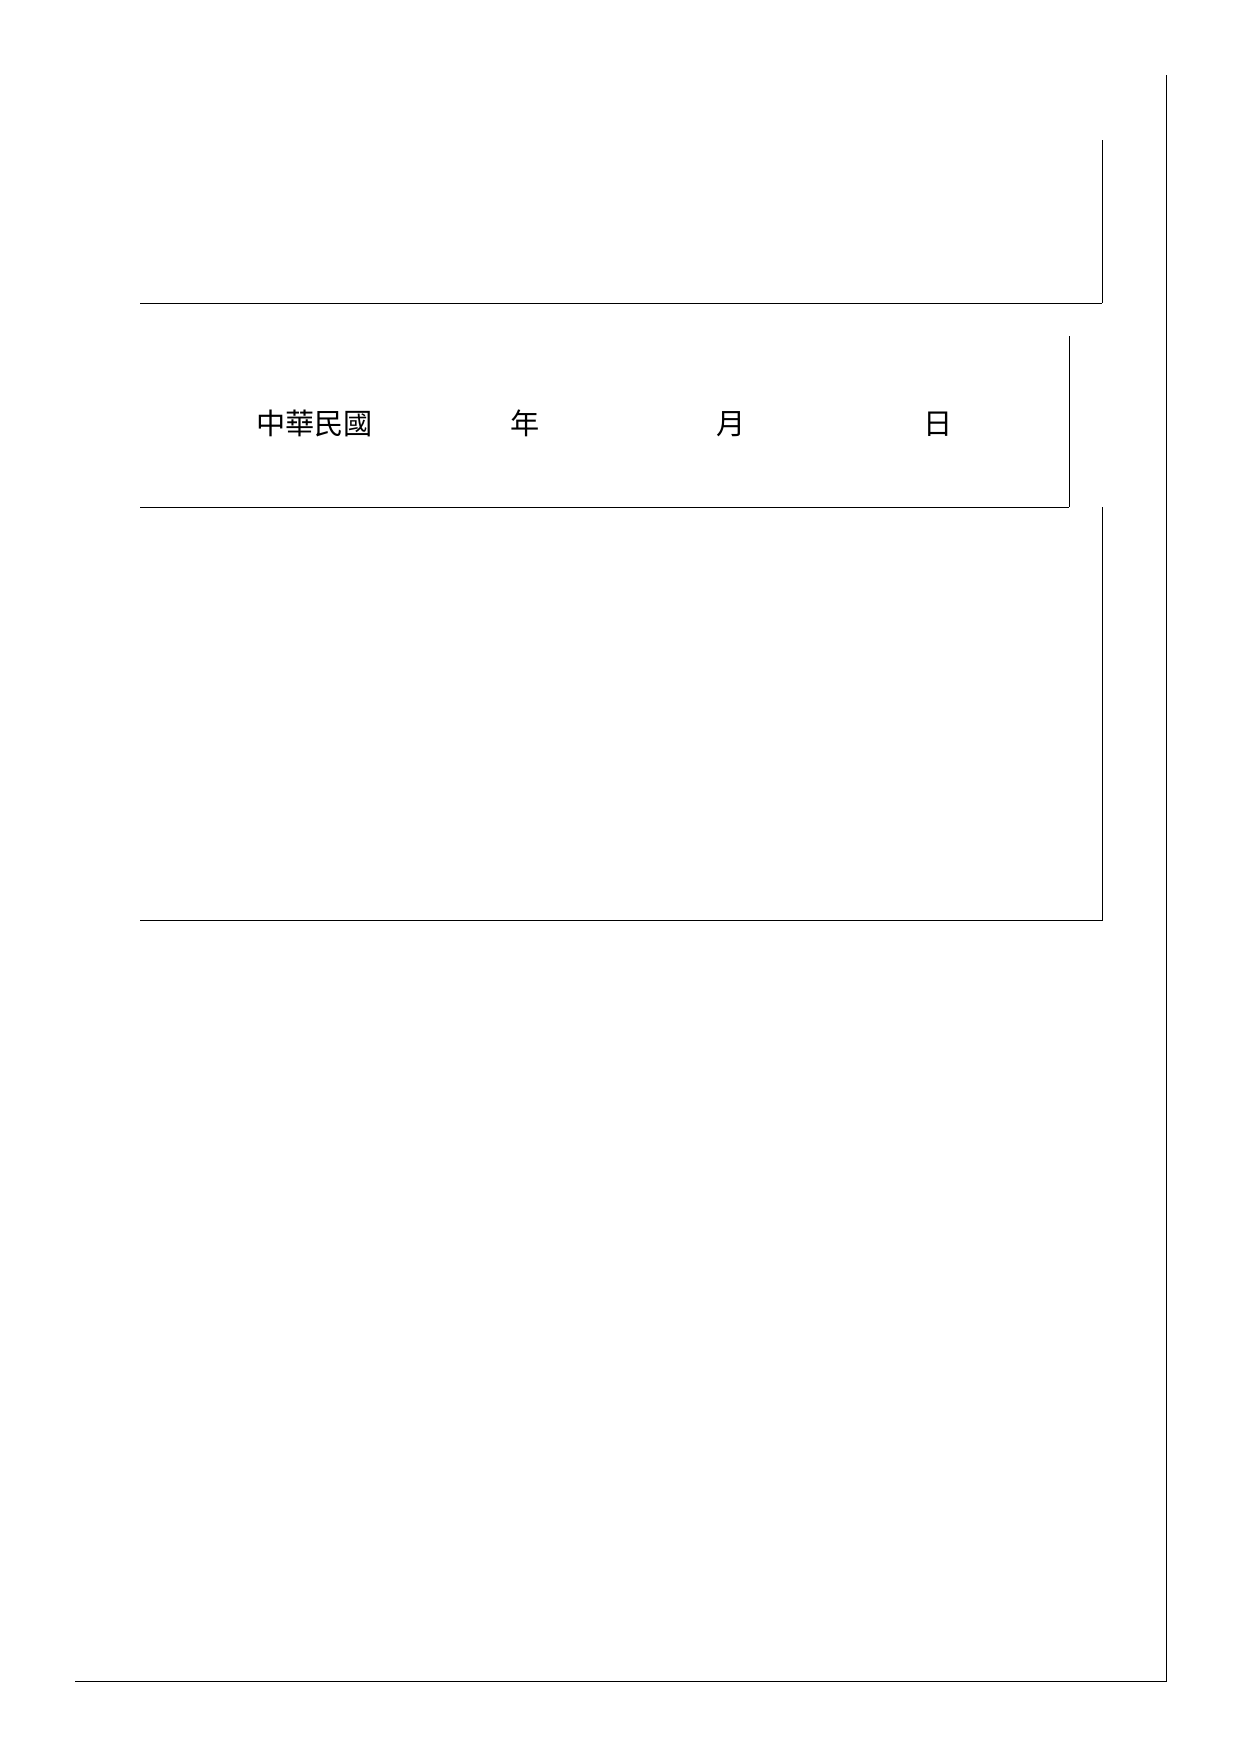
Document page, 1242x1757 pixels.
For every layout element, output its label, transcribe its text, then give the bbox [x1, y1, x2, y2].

text 中華民國 年 月 日 [139, 336, 1069, 507]
